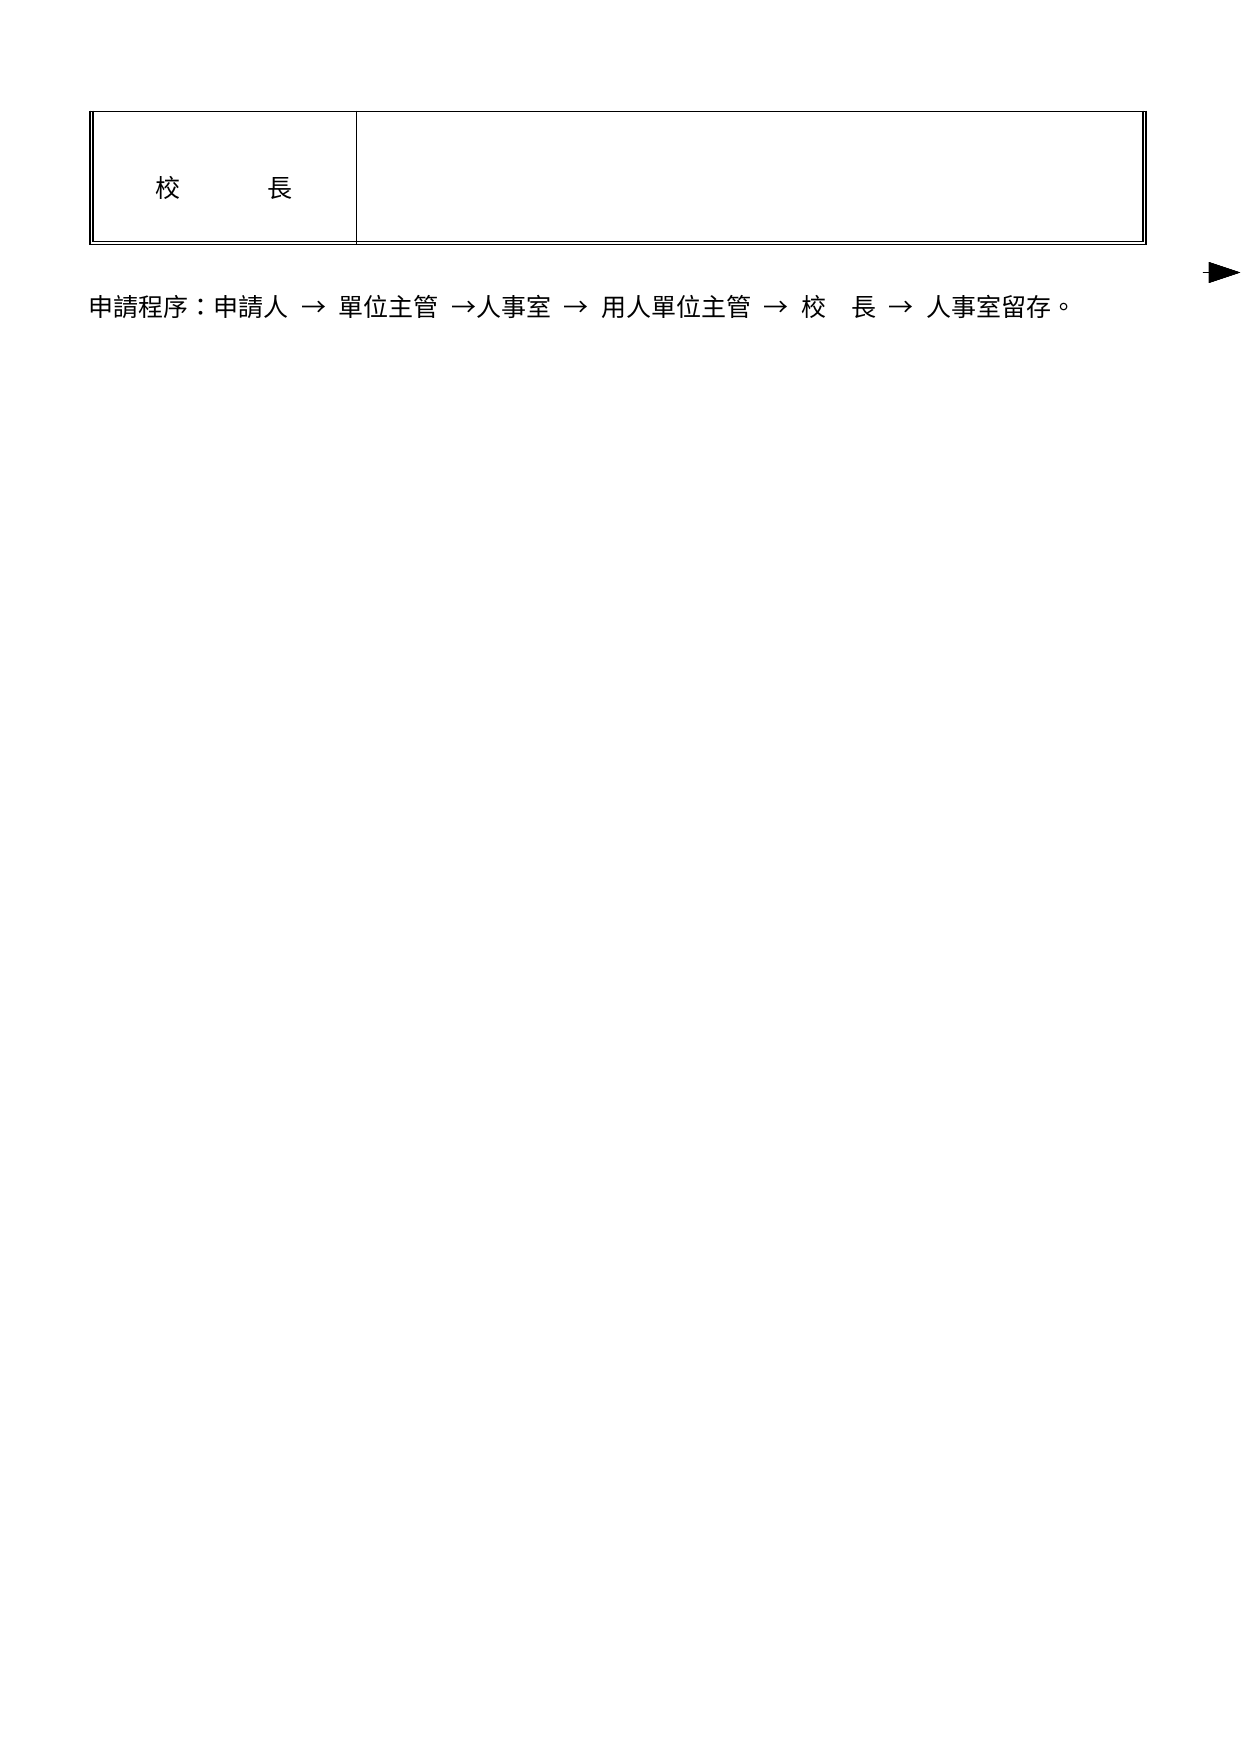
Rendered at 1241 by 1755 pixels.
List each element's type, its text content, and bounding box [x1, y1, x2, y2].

table_cell [357, 112, 1142, 241]
text 申請程序：申請人 → 單位主管 →人事室 → 用人單位主管 → 校 長 → 人事室留存。 [89, 264, 1152, 326]
table_cell 校 長 [94, 112, 356, 241]
